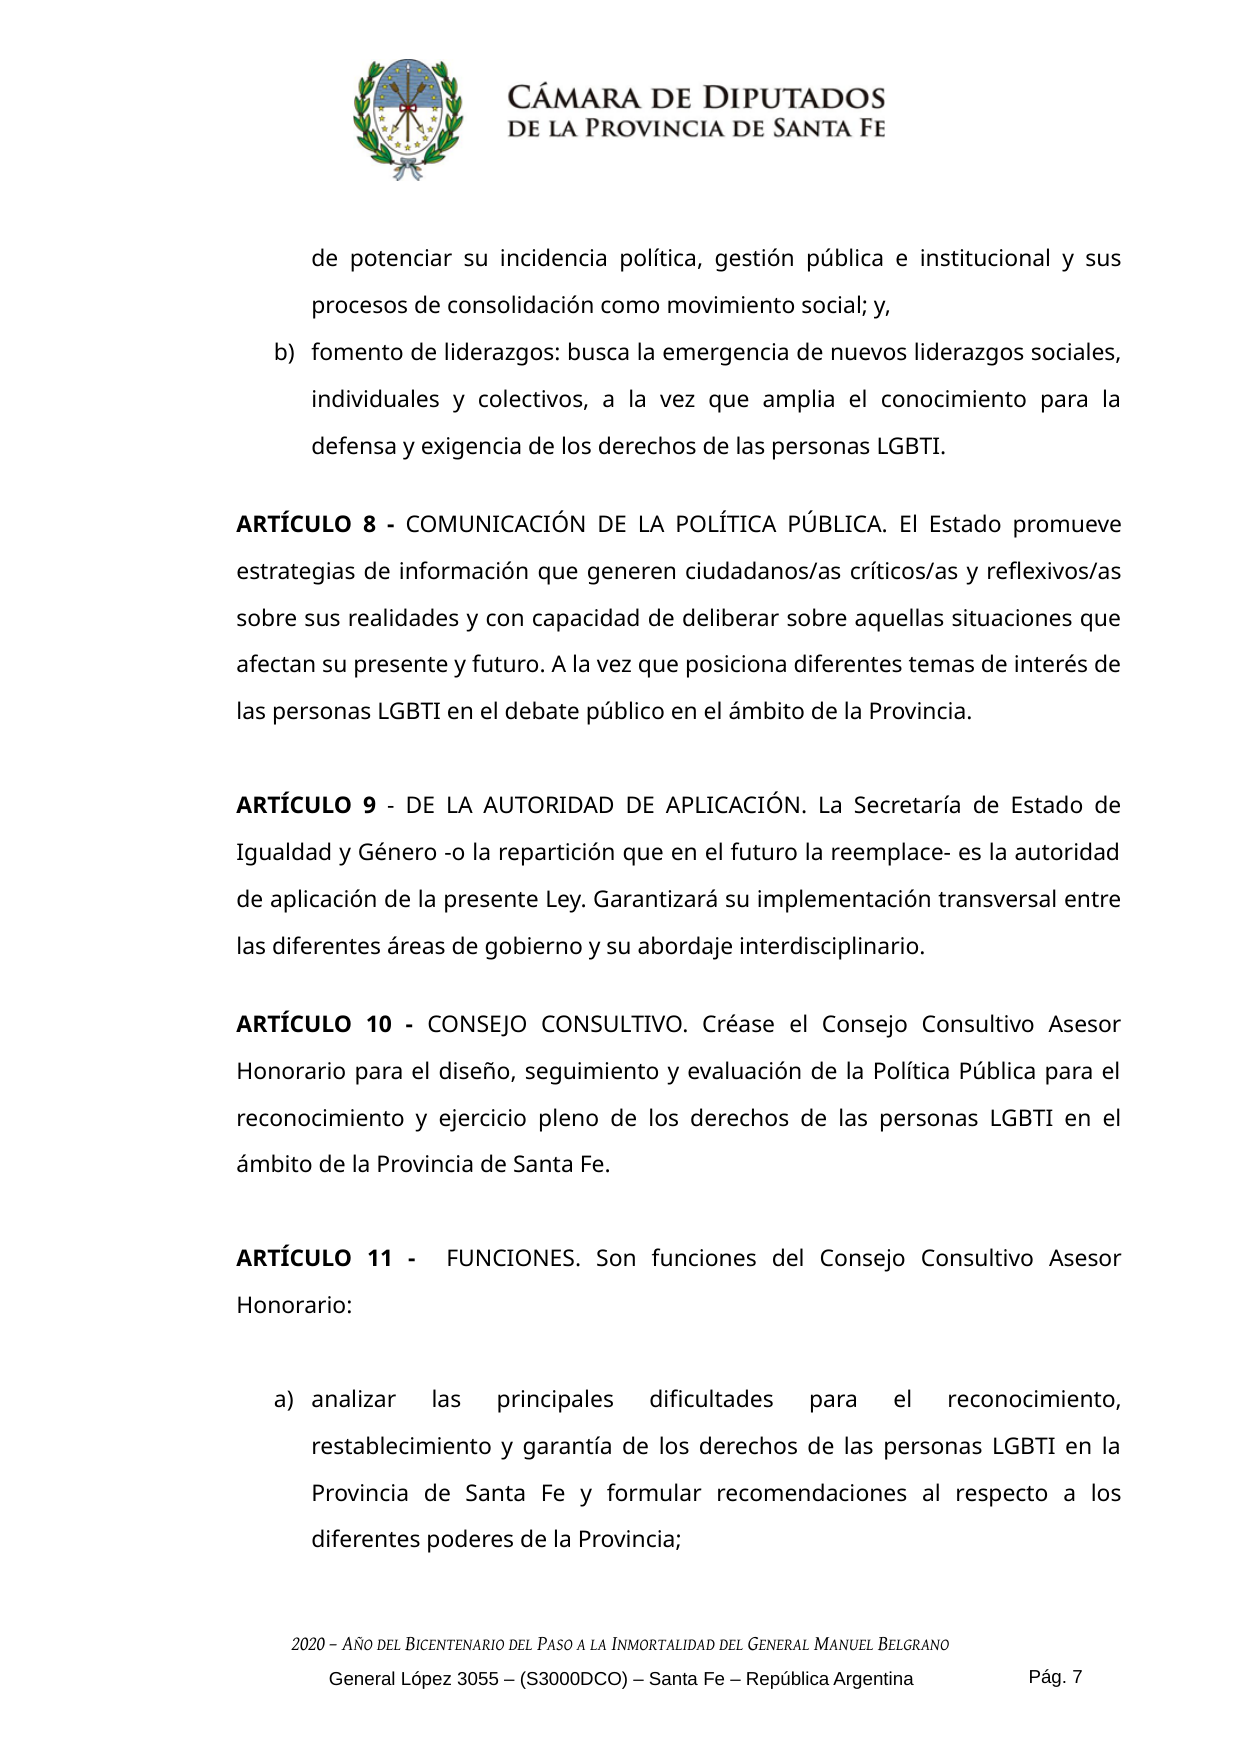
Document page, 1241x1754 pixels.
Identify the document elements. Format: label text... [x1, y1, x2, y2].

text ARTÍCULO 11 - FUNCIONES. Son funciones del Consejo Consultivo Asesor Honorario: [236, 1242, 1122, 1320]
list analizar las principales dificultades para el reconocimiento, restablecimiento y garantía de los derechos de las personas LGBTI en la Provincia de Santa Fe y formular recomendaciones al respecto a los diferentes poderes de la Provincia; [274, 1383, 1122, 1555]
text ARTÍCULO 9 - DE LA AUTORIDAD DE APLICACIÓN. La Secretaría de Estado de Igualdad y Género -o la repartición que en el futuro la reemplace- es la autoridad de aplicación de la presente Ley. Garantizará su implementación transversal entre las diferentes áreas de gobierno y su abordaje interdisciplinario. [236, 789, 1122, 961]
text ARTÍCULO 10 - CONSEJO CONSULTIVO. Créase el Consejo Consultivo Asesor Honorario para el diseño, seguimiento y evaluación de la Política Pública para el reconocimiento y ejercicio pleno de los derechos de las personas LGBTI en el ámbito de la Provincia de Santa Fe. [236, 1008, 1122, 1180]
list de potenciar su incidencia política, gestión pública e institucional y sus procesos de consolidación como movimiento social; y, [274, 242, 1122, 320]
list fomento de liderazgos: busca la emergencia de nuevos liderazgos sociales, individuales y colectivos, a la vez que amplia el conocimiento para la defensa y exigencia de los derechos de las personas LGBTI. [274, 336, 1122, 461]
text ARTÍCULO 8 - COMUNICACIÓN DE LA POLÍTICA PÚBLICA. El Estado promueve estrategias de información que generen ciudadanos/as críticos/as y reflexivos/as sobre sus realidades y con capacidad de deliberar sobre aquellas situaciones que afectan su presente y futuro. A la vez que posiciona diferentes temas de interés de las personas LGBTI en el debate público en el ámbito de la Provincia. [236, 508, 1122, 727]
